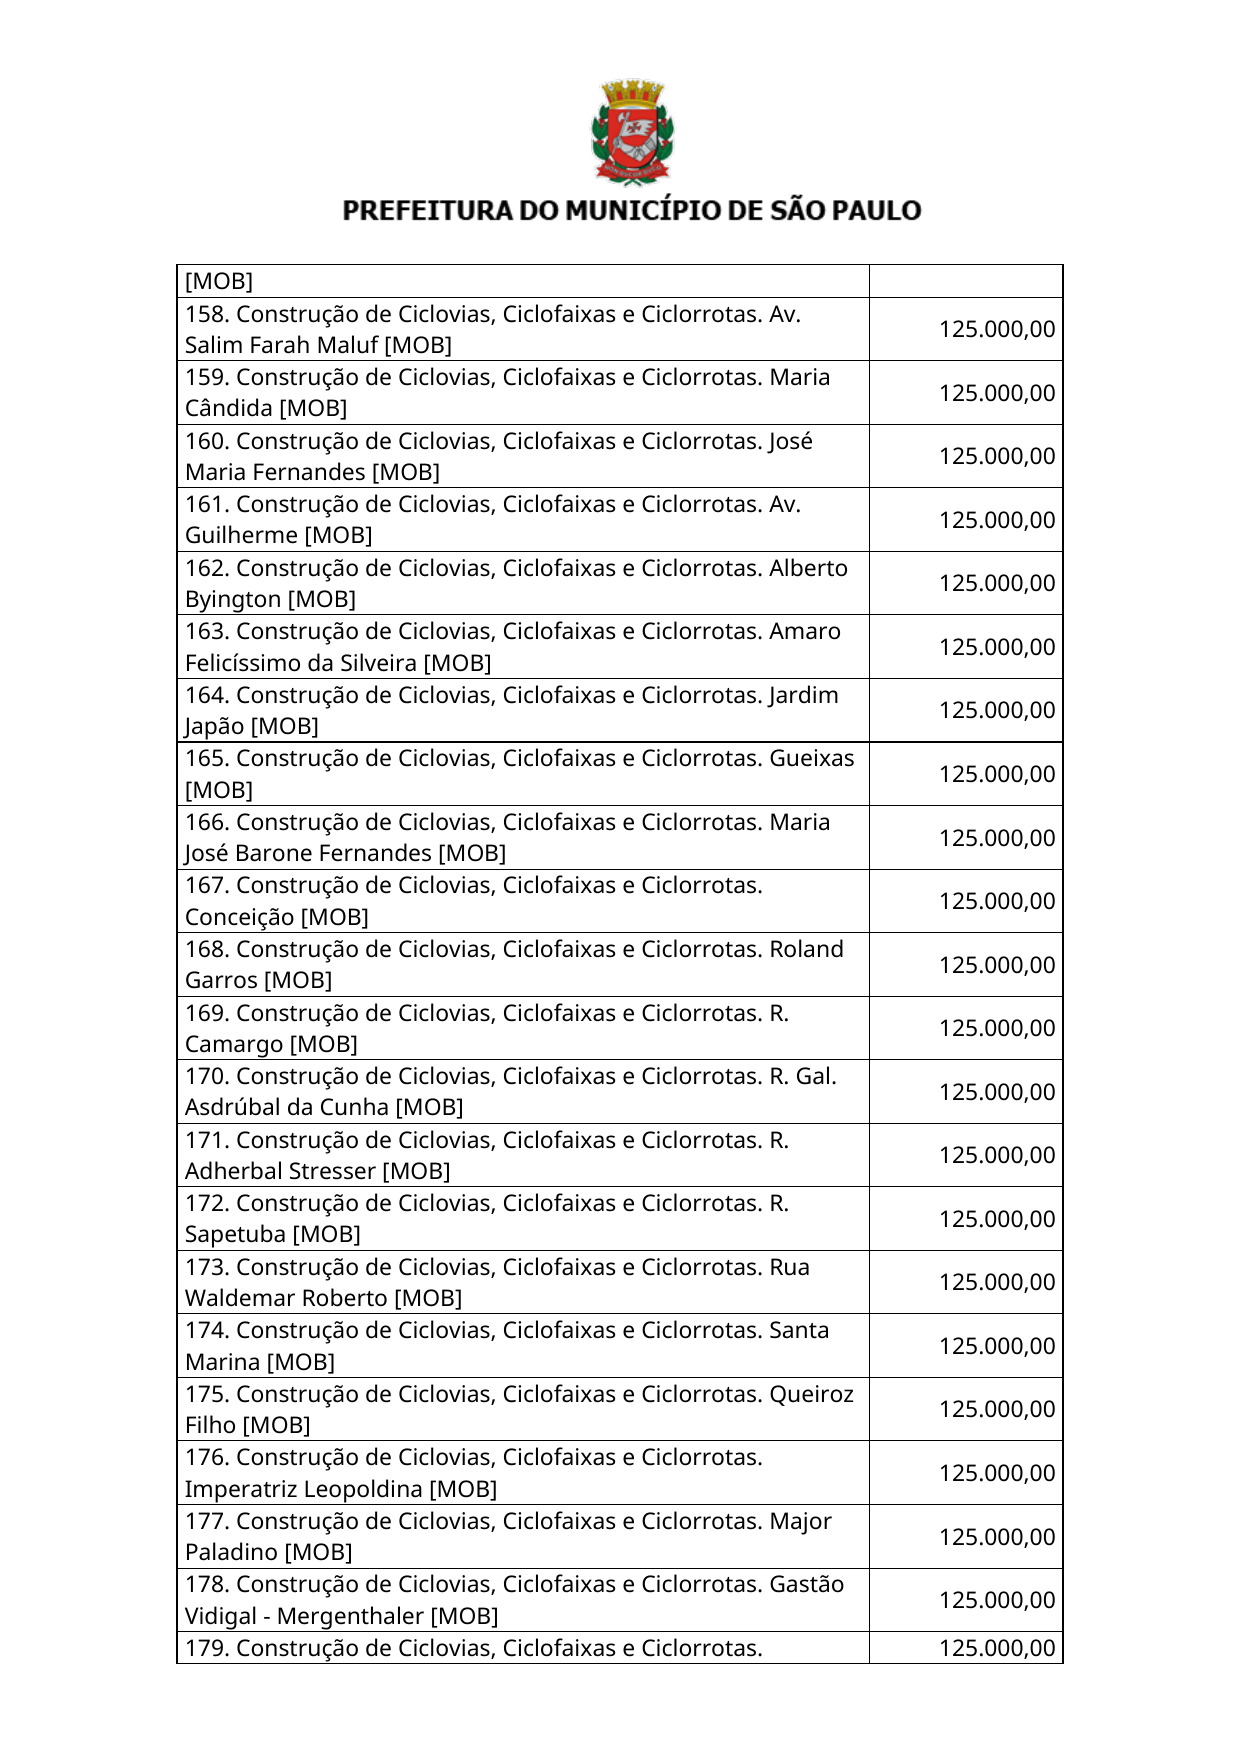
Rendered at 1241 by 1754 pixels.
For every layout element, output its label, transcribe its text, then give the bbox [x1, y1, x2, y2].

table_cell 161. Construção de Ciclovias, Ciclofaixas e Ciclorrotas. Av. Guilherme [MOB] [178, 488, 869, 551]
table_cell 175. Construção de Ciclovias, Ciclofaixas e Ciclorrotas. Queiroz Filho [MOB] [178, 1378, 869, 1440]
table_cell 176. Construção de Ciclovias, Ciclofaixas e Ciclorrotas. Imperatriz Leopoldina [MOB] [178, 1441, 869, 1504]
table_cell 125.000,00 [870, 1314, 1062, 1377]
table_cell 125.000,00 [870, 361, 1062, 424]
table_cell 125.000,00 [870, 1124, 1062, 1186]
table_cell 160. Construção de Ciclovias, Ciclofaixas e Ciclorrotas. José Maria Fernandes [MOB] [178, 425, 869, 487]
table_cell 125.000,00 [870, 298, 1062, 360]
table_cell 159. Construção de Ciclovias, Ciclofaixas e Ciclorrotas. Maria Cândida [MOB] [178, 361, 869, 424]
table_cell 169. Construção de Ciclovias, Ciclofaixas e Ciclorrotas. R. Camargo [MOB] [178, 997, 869, 1059]
table_cell [870, 265, 1062, 297]
table_cell 178. Construção de Ciclovias, Ciclofaixas e Ciclorrotas. Gastão Vidigal - Mergenthaler [MOB] [178, 1569, 869, 1631]
table_cell 163. Construção de Ciclovias, Ciclofaixas e Ciclorrotas. Amaro Felicíssimo da Silveira [MOB] [178, 615, 869, 678]
table_cell 165. Construção de Ciclovias, Ciclofaixas e Ciclorrotas. Gueixas [MOB] [178, 743, 869, 805]
table_cell 168. Construção de Ciclovias, Ciclofaixas e Ciclorrotas. Roland Garros [MOB] [178, 933, 869, 996]
table_cell 125.000,00 [870, 488, 1062, 551]
table_cell 162. Construção de Ciclovias, Ciclofaixas e Ciclorrotas. Alberto Byington [MOB] [178, 552, 869, 614]
table_cell 125.000,00 [870, 870, 1062, 932]
table_cell 171. Construção de Ciclovias, Ciclofaixas e Ciclorrotas. R. Adherbal Stresser [MOB] [178, 1124, 869, 1186]
table_cell 125.000,00 [870, 1505, 1062, 1567]
table_cell 125.000,00 [870, 552, 1062, 614]
table_cell 125.000,00 [870, 933, 1062, 996]
table_cell 173. Construção de Ciclovias, Ciclofaixas e Ciclorrotas. Rua Waldemar Roberto [MOB] [178, 1251, 869, 1313]
table_cell 164. Construção de Ciclovias, Ciclofaixas e Ciclorrotas. Jardim Japão [MOB] [178, 679, 869, 741]
table_cell 125.000,00 [870, 806, 1062, 868]
table_cell 125.000,00 [870, 1060, 1062, 1123]
table_cell 170. Construção de Ciclovias, Ciclofaixas e Ciclorrotas. R. Gal. Asdrúbal da Cunha [MOB] [178, 1060, 869, 1123]
table_cell 174. Construção de Ciclovias, Ciclofaixas e Ciclorrotas. Santa Marina [MOB] [178, 1314, 869, 1377]
table_cell 125.000,00 [870, 1378, 1062, 1440]
table_cell 179. Construção de Ciclovias, Ciclofaixas e Ciclorrotas. [178, 1632, 869, 1663]
table_cell 125.000,00 [870, 997, 1062, 1059]
table_cell 167. Construção de Ciclovias, Ciclofaixas e Ciclorrotas. Conceição [MOB] [178, 870, 869, 932]
table_cell [MOB] [178, 265, 869, 297]
table_cell 166. Construção de Ciclovias, Ciclofaixas e Ciclorrotas. Maria José Barone Fernandes [MOB] [178, 806, 869, 868]
table_cell 177. Construção de Ciclovias, Ciclofaixas e Ciclorrotas. Major Paladino [MOB] [178, 1505, 869, 1567]
table_cell 125.000,00 [870, 1441, 1062, 1504]
table_cell 125.000,00 [870, 679, 1062, 741]
table_cell 125.000,00 [870, 1632, 1062, 1663]
table_cell 125.000,00 [870, 1187, 1062, 1250]
table_cell 125.000,00 [870, 743, 1062, 805]
table_cell 125.000,00 [870, 425, 1062, 487]
table_cell 125.000,00 [870, 615, 1062, 678]
table_cell 158. Construção de Ciclovias, Ciclofaixas e Ciclorrotas. Av. Salim Farah Maluf [MOB] [178, 298, 869, 360]
table_cell 172. Construção de Ciclovias, Ciclofaixas e Ciclorrotas. R. Sapetuba [MOB] [178, 1187, 869, 1250]
table_cell 125.000,00 [870, 1251, 1062, 1313]
table_cell 125.000,00 [870, 1569, 1062, 1631]
